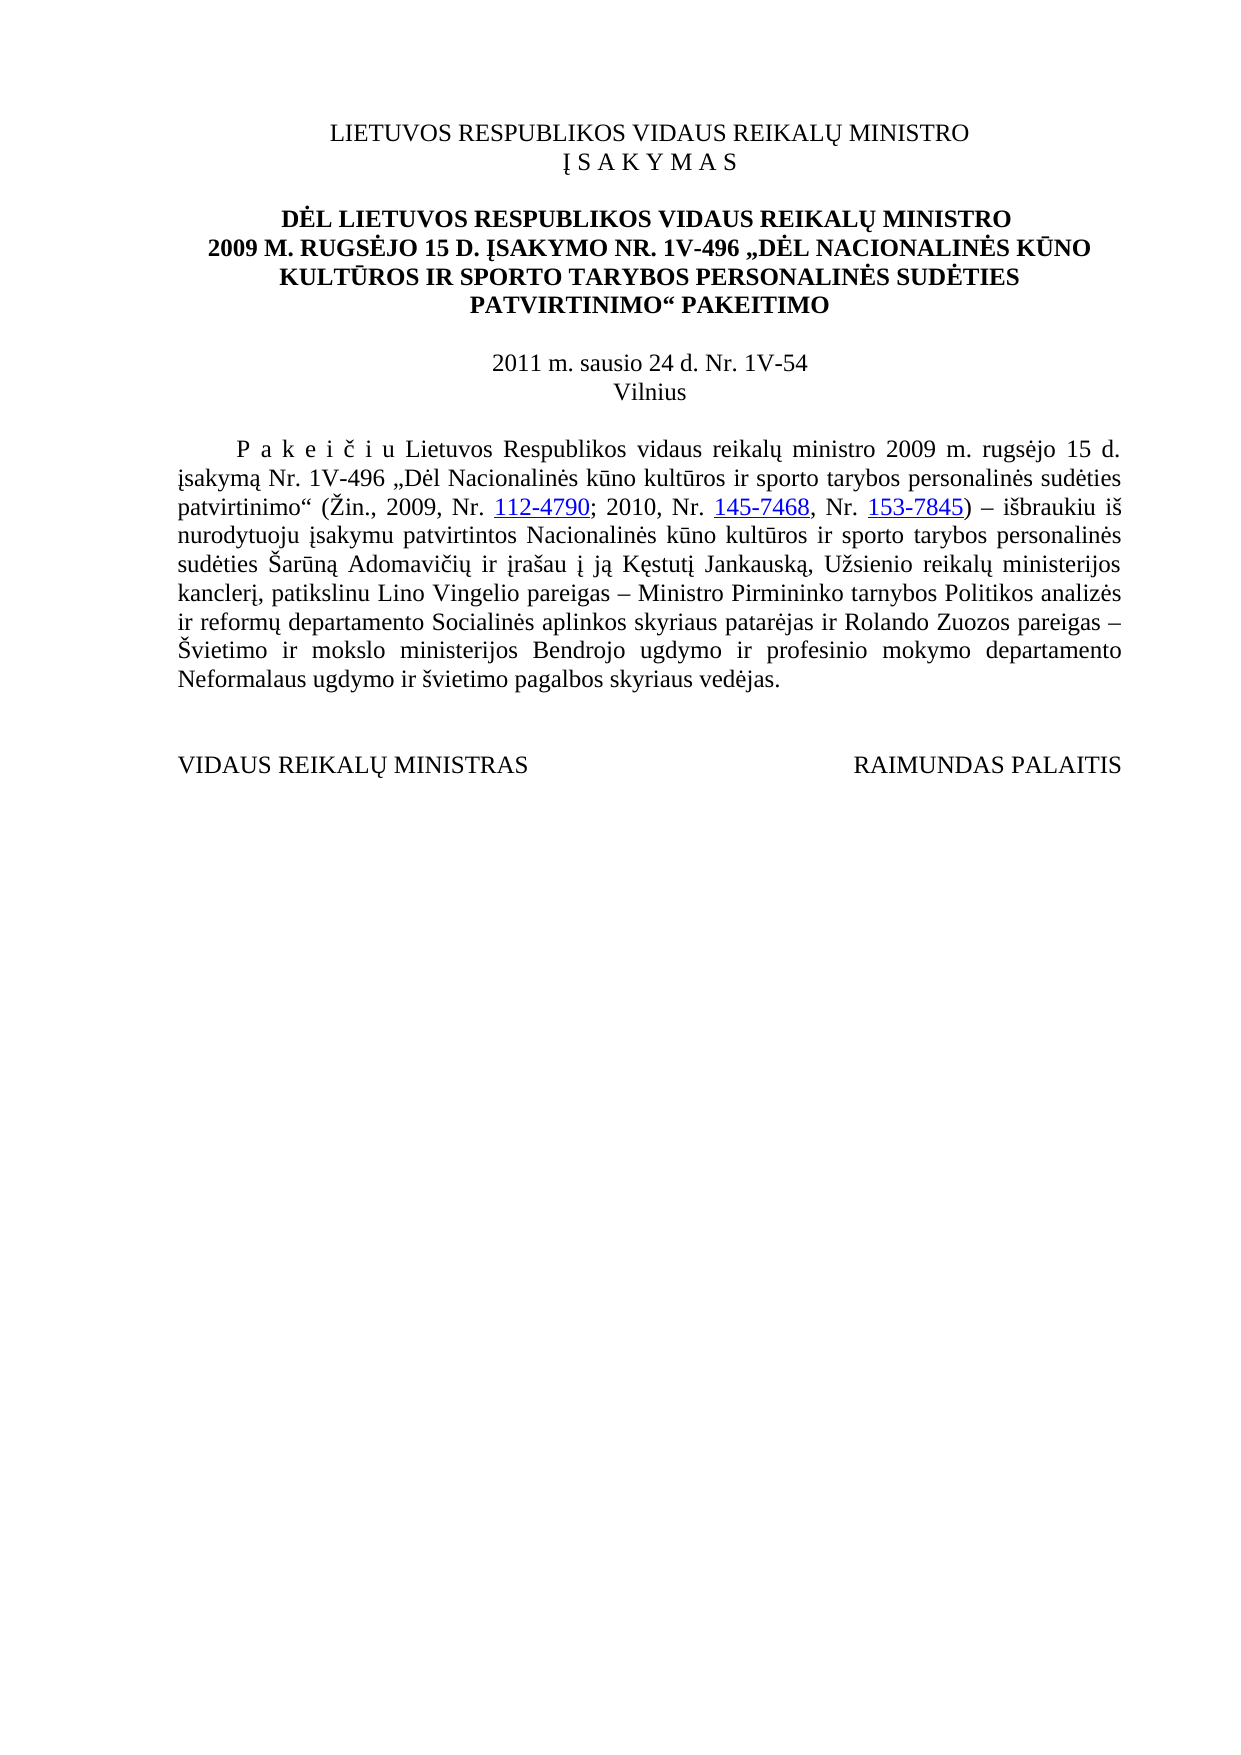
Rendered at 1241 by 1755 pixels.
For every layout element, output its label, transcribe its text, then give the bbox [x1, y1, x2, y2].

text Vilnius [177, 377, 1122, 406]
text LIETUVOS RESPUBLIKOS VIDAUS REIKALŲ MINISTRO [177, 118, 1122, 147]
text Vidaus reikalų ministras Raimundas Palaitis [177, 751, 1122, 779]
text DĖL LIETUVOS RESPUBLIKOS VIDAUS REIKALŲ MINISTRO 2009 m. RUGSĖJO 15 D. ĮSAKYMO Nr. 1V-496 „DĖL NACIONALINĖS KŪNO KULTŪROS IR SPORTO TARYBOS PERSONALINĖS SUDĖTIES PATVIRTINIMO“ PAKEITIMO [177, 204, 1122, 319]
text Į S A K Y M A S [177, 147, 1122, 176]
text 2011 m. sausio 24 d. Nr. 1V-54 [177, 348, 1122, 377]
text P a k e i č i u Lietuvos Respublikos vidaus reikalų ministro 2009 m. rugsėjo 15 d. įsakymą Nr. 1V-496 „Dėl Nacionalinės kūno kultūros ir sporto tarybos personalinės sudėties patvirtinimo“ (Žin., 2009, Nr. 112-4790; 2010, Nr. 145-7468, Nr. 153-7845) – išbraukiu iš nurodytuoju įsakymu patvirtintos Nacionalinės kūno kultūros ir sporto tarybos personalinės sudėties Šarūną Adomavičių ir įrašau į ją Kęstutį Jankauską, Užsienio reikalų ministerijos kanclerį, patikslinu Lino Vingelio pareigas – Ministro Pirmininko tarnybos Politikos analizės ir reformų departamento Socialinės aplinkos skyriaus patarėjas ir Rolando Zuozos pareigas – Švietimo ir mokslo ministerijos Bendrojo ugdymo ir profesinio mokymo departamento Neformalaus ugdymo ir švietimo pagalbos skyriaus vedėjas. [177, 434, 1122, 693]
